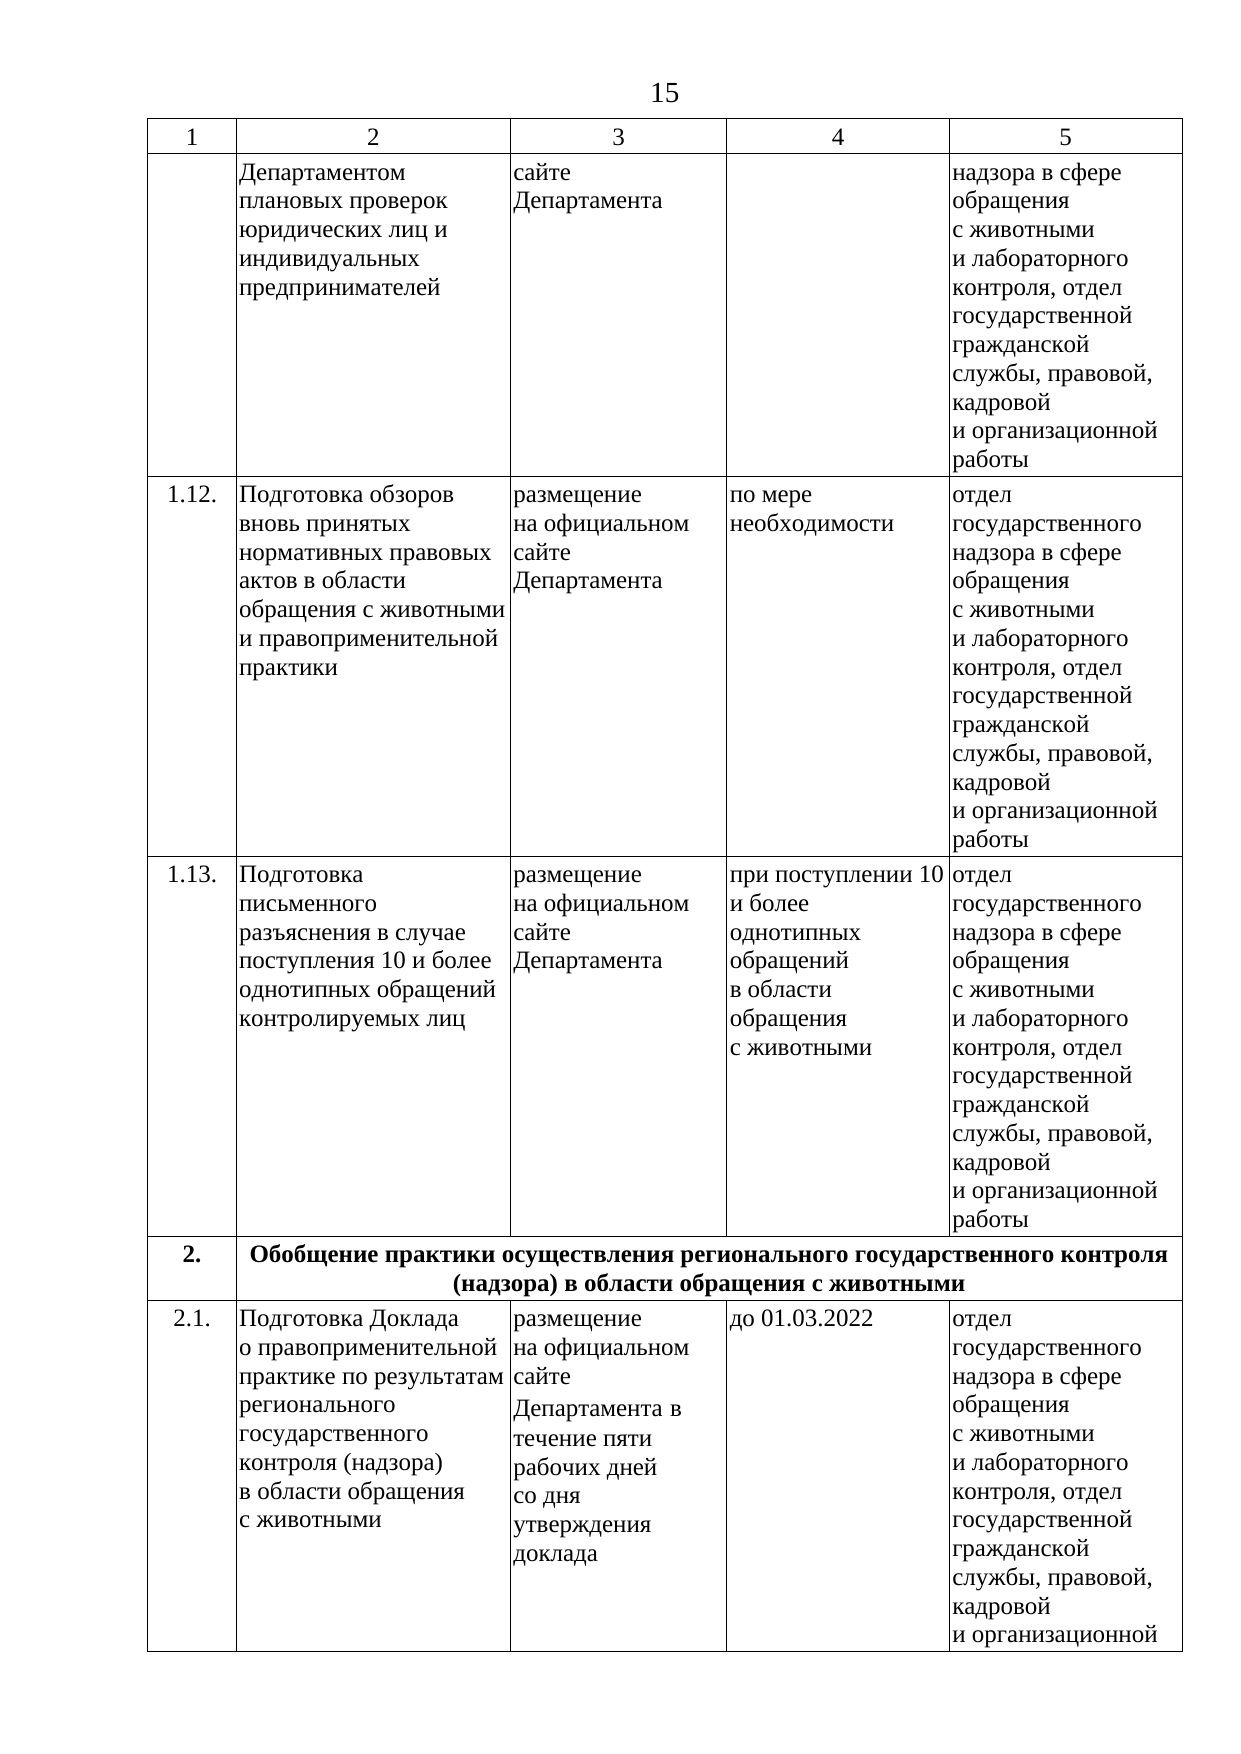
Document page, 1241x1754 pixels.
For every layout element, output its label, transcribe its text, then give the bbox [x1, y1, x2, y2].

table_cell 2.1. [148, 1301, 236, 1651]
table_cell 1.13. [148, 857, 236, 1236]
table_cell отдел государственного надзора в сфере обращения с животными и лабораторного контроля, отдел государственной гражданской службы, правовой, кадровой и организационной [950, 1301, 1182, 1651]
table_header 3 [511, 119, 726, 153]
table_header 1 [148, 119, 236, 153]
table_cell [148, 154, 236, 476]
table_cell размещение на официальном сайте Департамента [511, 857, 726, 1236]
table_cell Подготовка Доклада о правоприменительной практике по результатам регионального государственного контроля (надзора) в области обращения с животными [237, 1301, 510, 1651]
table_cell отдел государственного надзора в сфере обращения с животными и лабораторного контроля, отдел государственной гражданской службы, правовой, кадровой и организационной работы [950, 857, 1182, 1236]
table_cell Обобщение практики осуществления регионального государственного контроля (надзора) в области обращения с животными [237, 1237, 1182, 1300]
table_cell размещение на официальном сайте Департамента в течение пяти рабочих дней со дня утверждения доклада [511, 1301, 726, 1651]
table_cell отдел государственного надзора в сфере обращения с животными и лабораторного контроля, отдел государственной гражданской службы, правовой, кадровой и организационной работы [950, 477, 1182, 856]
table_cell 2. [148, 1237, 236, 1300]
table_cell Подготовка письменного разъяснения в случае поступления 10 и более однотипных обращений контролируемых лиц [237, 857, 510, 1236]
table_header 4 [727, 119, 949, 153]
table_cell Департаментом плановых проверок юридических лиц и индивидуальных предпринимателей [237, 154, 510, 476]
table_cell [727, 154, 949, 476]
table_cell при поступлении 10 и более однотипных обращений в области обращения с животными [727, 857, 949, 1236]
table_cell до 01.03.2022 [727, 1301, 949, 1651]
table_cell по мере необходимости [727, 477, 949, 856]
table_cell размещение на официальном сайте Департамента [511, 477, 726, 856]
table_cell сайте Департамента [511, 154, 726, 476]
table_header 5 [950, 119, 1182, 153]
table_cell Подготовка обзоров вновь принятых нормативных правовых актов в области обращения с животными и правоприменительной практики [237, 477, 510, 856]
table_cell надзора в сфере обращения с животными и лабораторного контроля, отдел государственной гражданской службы, правовой, кадровой и организационной работы [950, 154, 1182, 476]
table_header 2 [237, 119, 510, 153]
table_cell 1.12. [148, 477, 236, 856]
